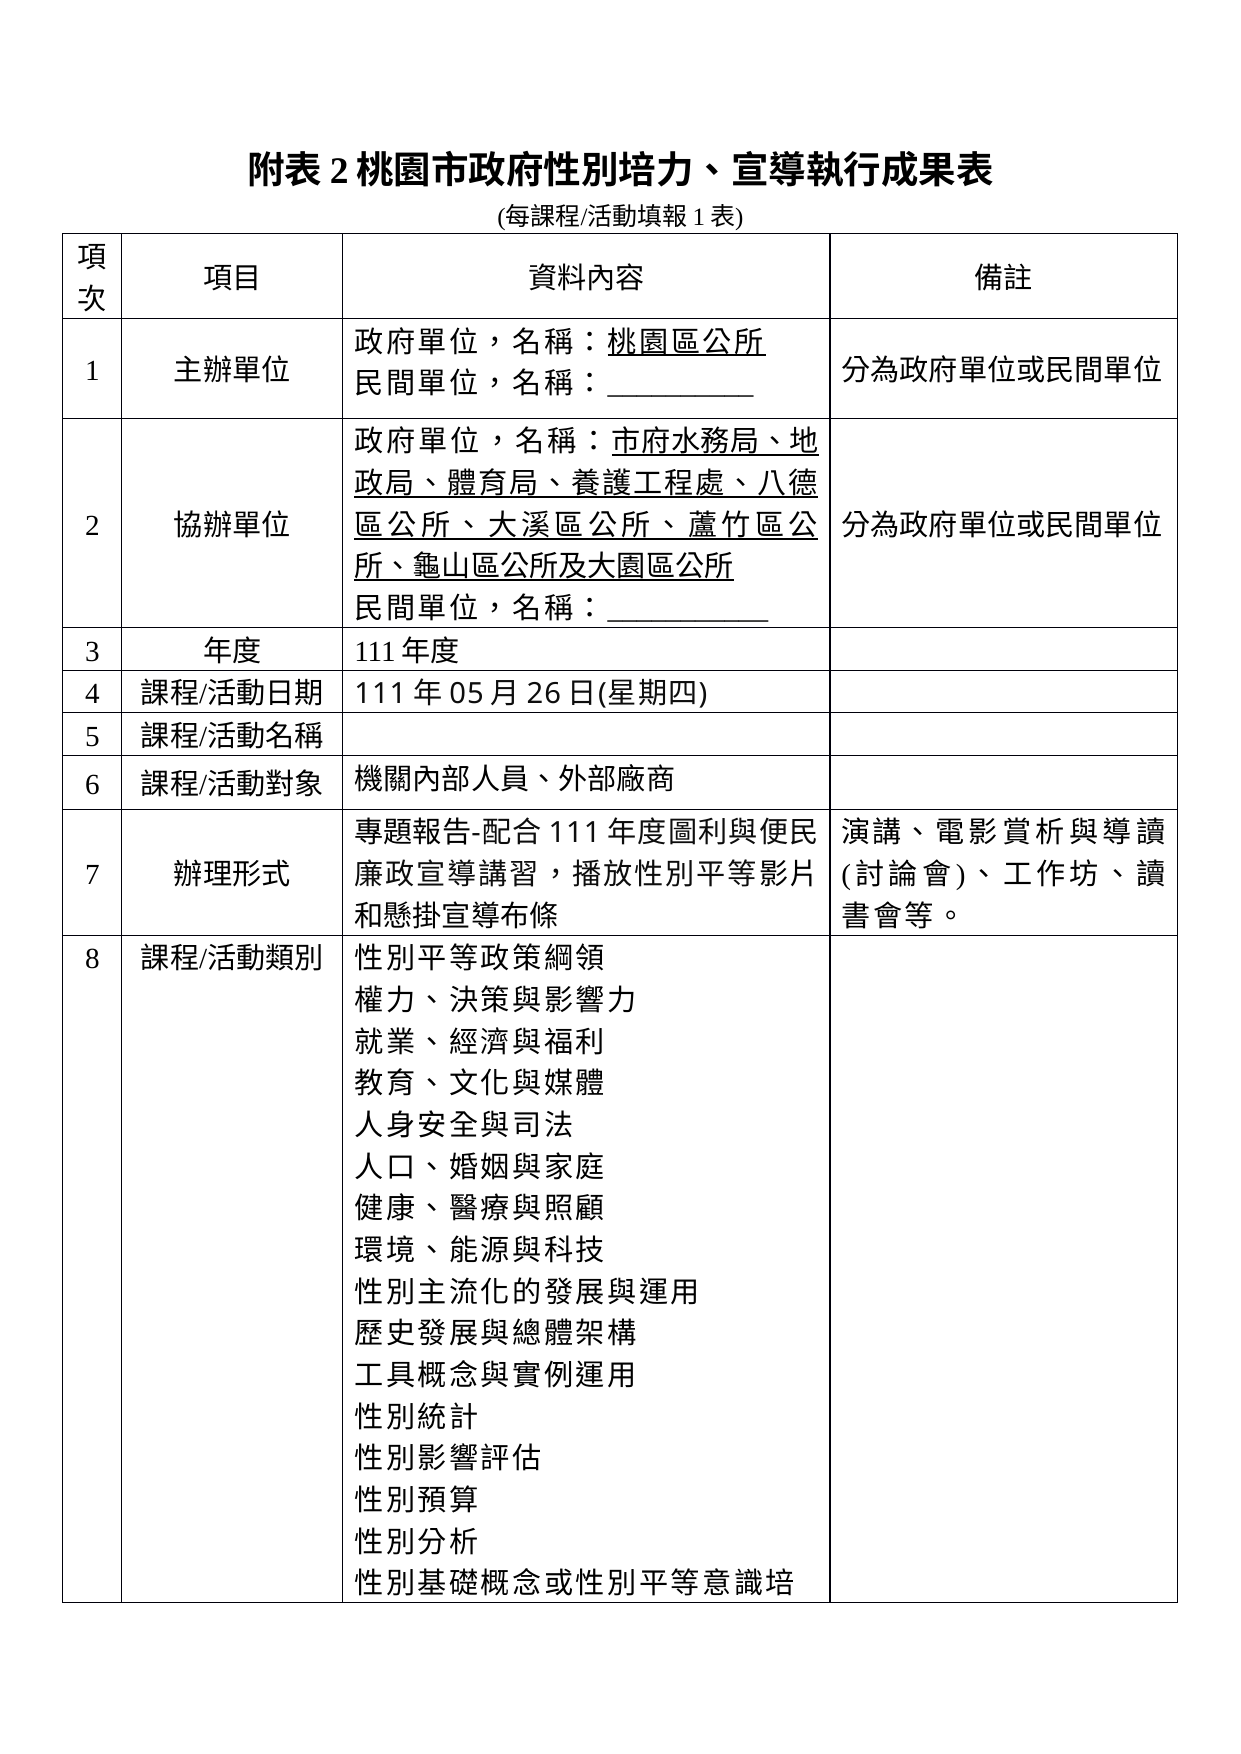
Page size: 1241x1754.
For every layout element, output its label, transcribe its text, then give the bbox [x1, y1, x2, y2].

table_cell 4 [63, 671, 121, 712]
table_cell 課程/活動日期 [122, 671, 342, 712]
table_header 資料內容 [343, 234, 829, 318]
table_cell 3 [63, 628, 121, 669]
text 附表2桃園市政府性別培力、宣導執行成果表 [187, 150, 1053, 192]
table_cell 8 [63, 936, 121, 1602]
table_cell 政府單位，名稱：市府水務局、地政局、體育局、養護工程處、八德區公所、大溪區公所、蘆竹區公所、龜山區公所及大園區公所 民間單位，名稱：___________ [343, 419, 829, 627]
table_cell 111年05月26日(星期四) [343, 671, 829, 712]
table_cell 5 [63, 713, 121, 755]
table_cell 年度 [122, 628, 342, 669]
table_cell 辦理形式 [122, 810, 342, 934]
table_cell [831, 628, 1177, 669]
table_cell 7 [63, 810, 121, 934]
table_cell 111年度 [343, 628, 829, 669]
table_cell 課程/活動名稱 [122, 713, 342, 755]
table_cell [343, 713, 829, 755]
table_cell [831, 936, 1177, 1602]
table_cell [831, 713, 1177, 755]
table_cell 演講、電影賞析與導讀(討論會)、工作坊、讀書會等。 [831, 810, 1177, 934]
table_cell 分為政府單位或民間單位 [831, 319, 1177, 417]
table_cell [831, 756, 1177, 808]
table_cell 課程/活動對象 [122, 756, 342, 808]
table_cell 政府單位，名稱：桃園區公所 民間單位，名稱：__________ [343, 319, 829, 417]
table_cell 主辦單位 [122, 319, 342, 417]
table_cell 協辦單位 [122, 419, 342, 627]
table_header 備註 [831, 234, 1177, 318]
text (每課程/活動填報1表) [187, 192, 1053, 233]
table_cell 1 [63, 319, 121, 417]
table_cell 2 [63, 419, 121, 627]
table_cell 性別平等政策綱領 權力、決策與影響力 就業、經濟與福利 教育、文化與媒體 人身安全與司法 人口、婚姻與家庭 健康、醫療與照顧 環境、能源與科技 性別主流化的發展與運用 歷史發展與總體架構 工具概念與實例運用 性別統計 性別影響評估 性別預算 性別分析 性別基礎概念或性別平等意識培 [343, 936, 829, 1602]
table_cell 專題報告-配合111年度圖利與便民廉政宣導講習，播放性別平等影片和懸掛宣導布條 [343, 810, 829, 934]
table_cell 課程/活動類別 [122, 936, 342, 1602]
table_cell 機關內部人員、外部廠商 [343, 756, 829, 808]
table_cell 6 [63, 756, 121, 808]
table_header 項次 [63, 234, 121, 318]
table_cell [831, 671, 1177, 712]
table_cell 分為政府單位或民間單位 [831, 419, 1177, 627]
table_header 項目 [122, 234, 342, 318]
